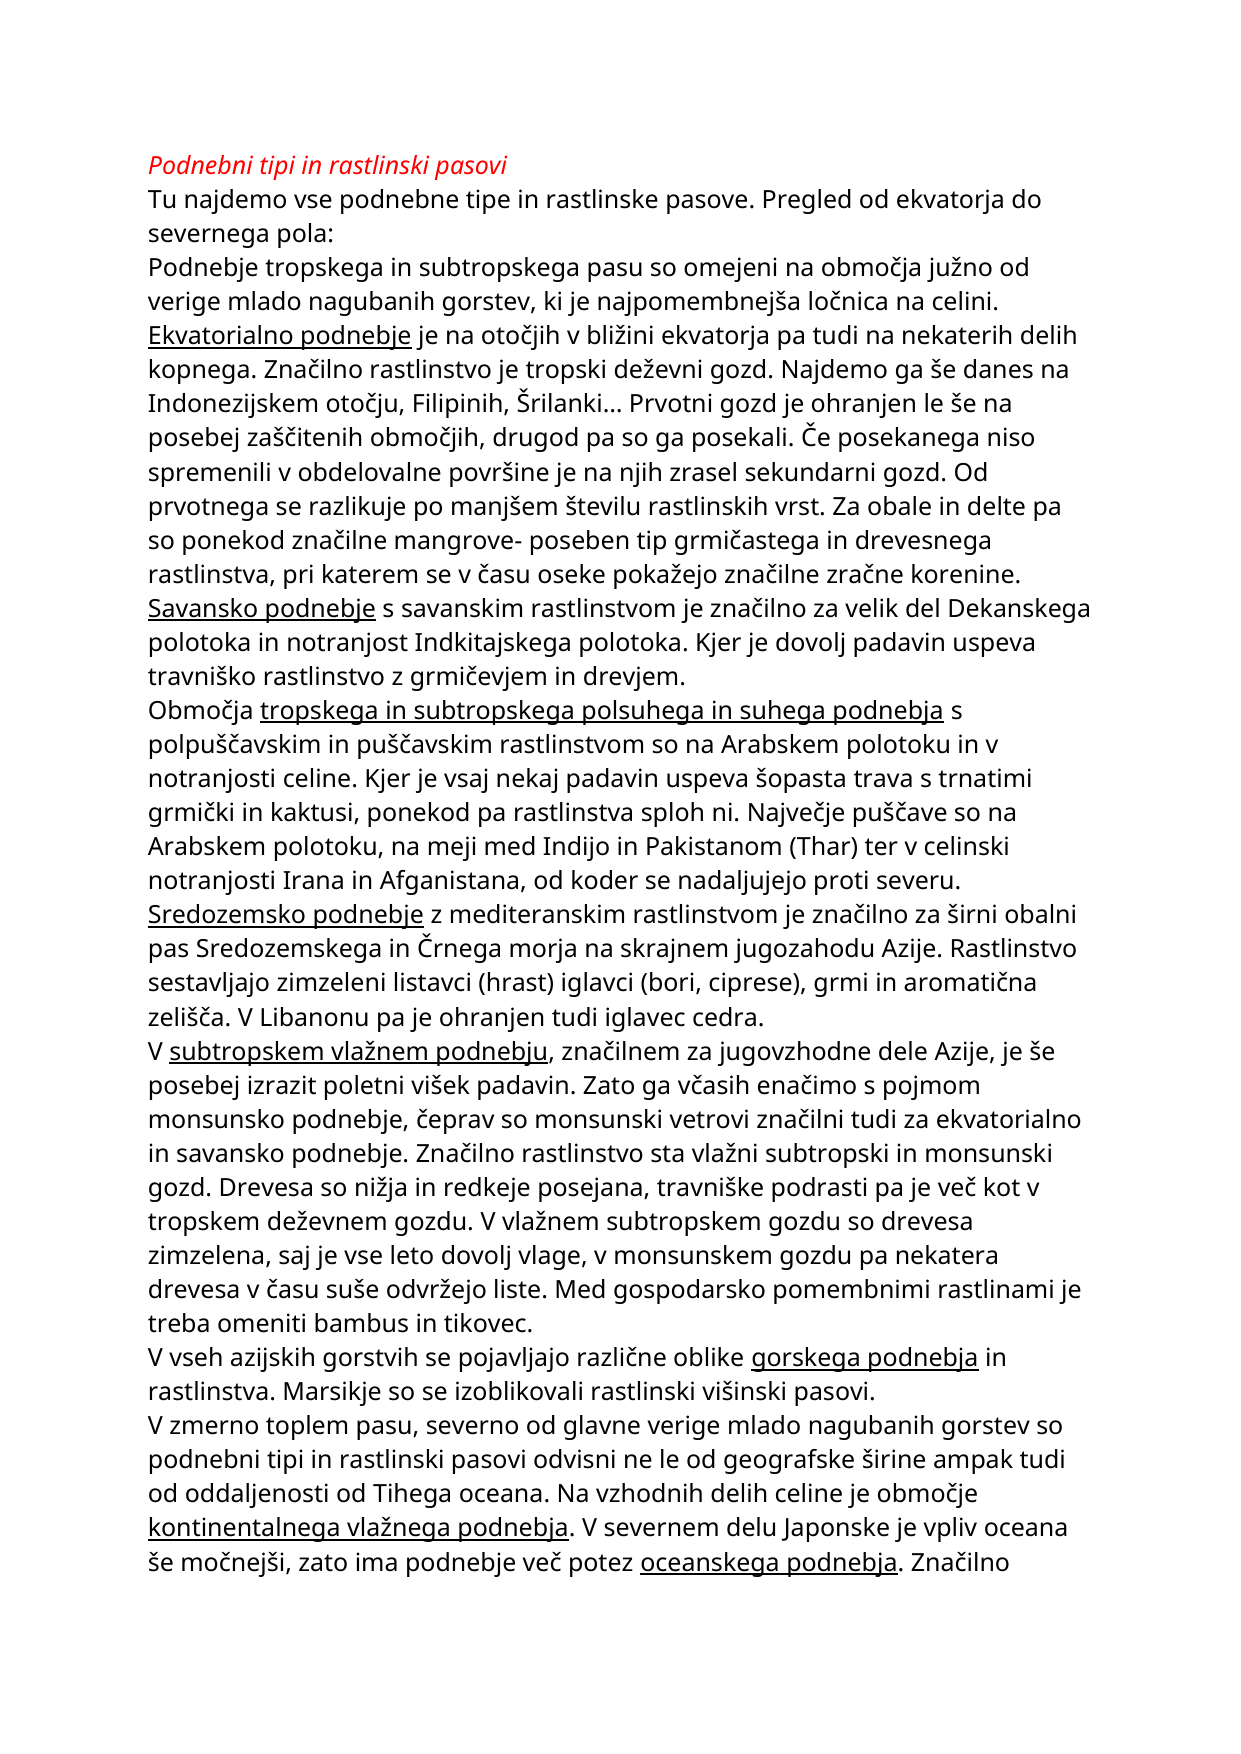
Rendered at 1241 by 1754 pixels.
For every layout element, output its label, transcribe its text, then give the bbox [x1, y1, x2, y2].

text Savansko podnebje s savanskim rastlinstvom je značilno za velik del Dekanskega polotoka in notranjost Indkitajskega polotoka. Kjer je dovolj padavin uspeva travniško rastlinstvo z grmičevjem in drevjem. [148, 590, 1093, 693]
text V subtropskem vlažnem podnebju, značilnem za jugovzhodne dele Azije, je še posebej izrazit poletni višek padavin. Zato ga včasih enačimo s pojmom monsunsko podnebje, čeprav so monsunski vetrovi značilni tudi za ekvatorialno in savansko podnebje. Značilno rastlinstvo sta vlažni subtropski in monsunski gozd. Drevesa so nižja in redkeje posejana, travniške podrasti pa je več kot v tropskem deževnem gozdu. V vlažnem subtropskem gozdu so drevesa zimzelena, saj je vse leto dovolj vlage, v monsunskem gozdu pa nekatera drevesa v času suše odvržejo liste. Med gospodarsko pomembnimi rastlinami je treba omeniti bambus in tikovec. [148, 1033, 1093, 1340]
text Ekvatorialno podnebje je na otočjih v bližini ekvatorja pa tudi na nekaterih delih kopnega. Značilno rastlinstvo je tropski deževni gozd. Najdemo ga še danes na Indonezijskem otočju, Filipinih, Šrilanki… Prvotni gozd je ohranjen le še na posebej zaščitenih območjih, drugod pa so ga posekali. Če posekanega niso spremenili v obdelovalne površine je na njih zrasel sekundarni gozd. Od prvotnega se razlikuje po manjšem številu rastlinskih vrst. Za obale in delte pa so ponekod značilne mangrove- poseben tip grmičastega in drevesnega rastlinstva, pri katerem se v času oseke pokažejo značilne zračne korenine. [148, 318, 1093, 590]
text Podnebni tipi in rastlinski pasovi [148, 148, 1093, 182]
text Tu najdemo vse podnebne tipe in rastlinske pasove. Pregled od ekvatorja do severnega pola: [148, 182, 1093, 250]
text Območja tropskega in subtropskega polsuhega in suhega podnebja s polpuščavskim in puščavskim rastlinstvom so na Arabskem polotoku in v notranjosti celine. Kjer je vsaj nekaj padavin uspeva šopasta trava s trnatimi grmički in kaktusi, ponekod pa rastlinstva sploh ni. Največje puščave so na Arabskem polotoku, na meji med Indijo in Pakistanom (Thar) ter v celinski notranjosti Irana in Afganistana, od koder se nadaljujejo proti severu. [148, 693, 1093, 897]
text Sredozemsko podnebje z mediteranskim rastlinstvom je značilno za širni obalni pas Sredozemskega in Črnega morja na skrajnem jugozahodu Azije. Rastlinstvo sestavljajo zimzeleni listavci (hrast) iglavci (bori, ciprese), grmi in aromatična zelišča. V Libanonu pa je ohranjen tudi iglavec cedra. [148, 897, 1093, 1033]
text V zmerno toplem pasu, severno od glavne verige mlado nagubanih gorstev so podnebni tipi in rastlinski pasovi odvisni ne le od geografske širine ampak tudi od oddaljenosti od Tihega oceana. Na vzhodnih delih celine je območje kontinentalnega vlažnega podnebja. V severnem delu Japonske je vpliv oceana še močnejši, zato ima podnebje več potez oceanskega podnebja. Značilno [148, 1408, 1093, 1578]
text V vseh azijskih gorstvih se pojavljajo različne oblike gorskega podnebja in rastlinstva. Marsikje so se izoblikovali rastlinski višinski pasovi. [148, 1340, 1093, 1408]
text Podnebje tropskega in subtropskega pasu so omejeni na območja južno od verige mlado nagubanih gorstev, ki je najpomembnejša ločnica na celini. [148, 250, 1093, 318]
